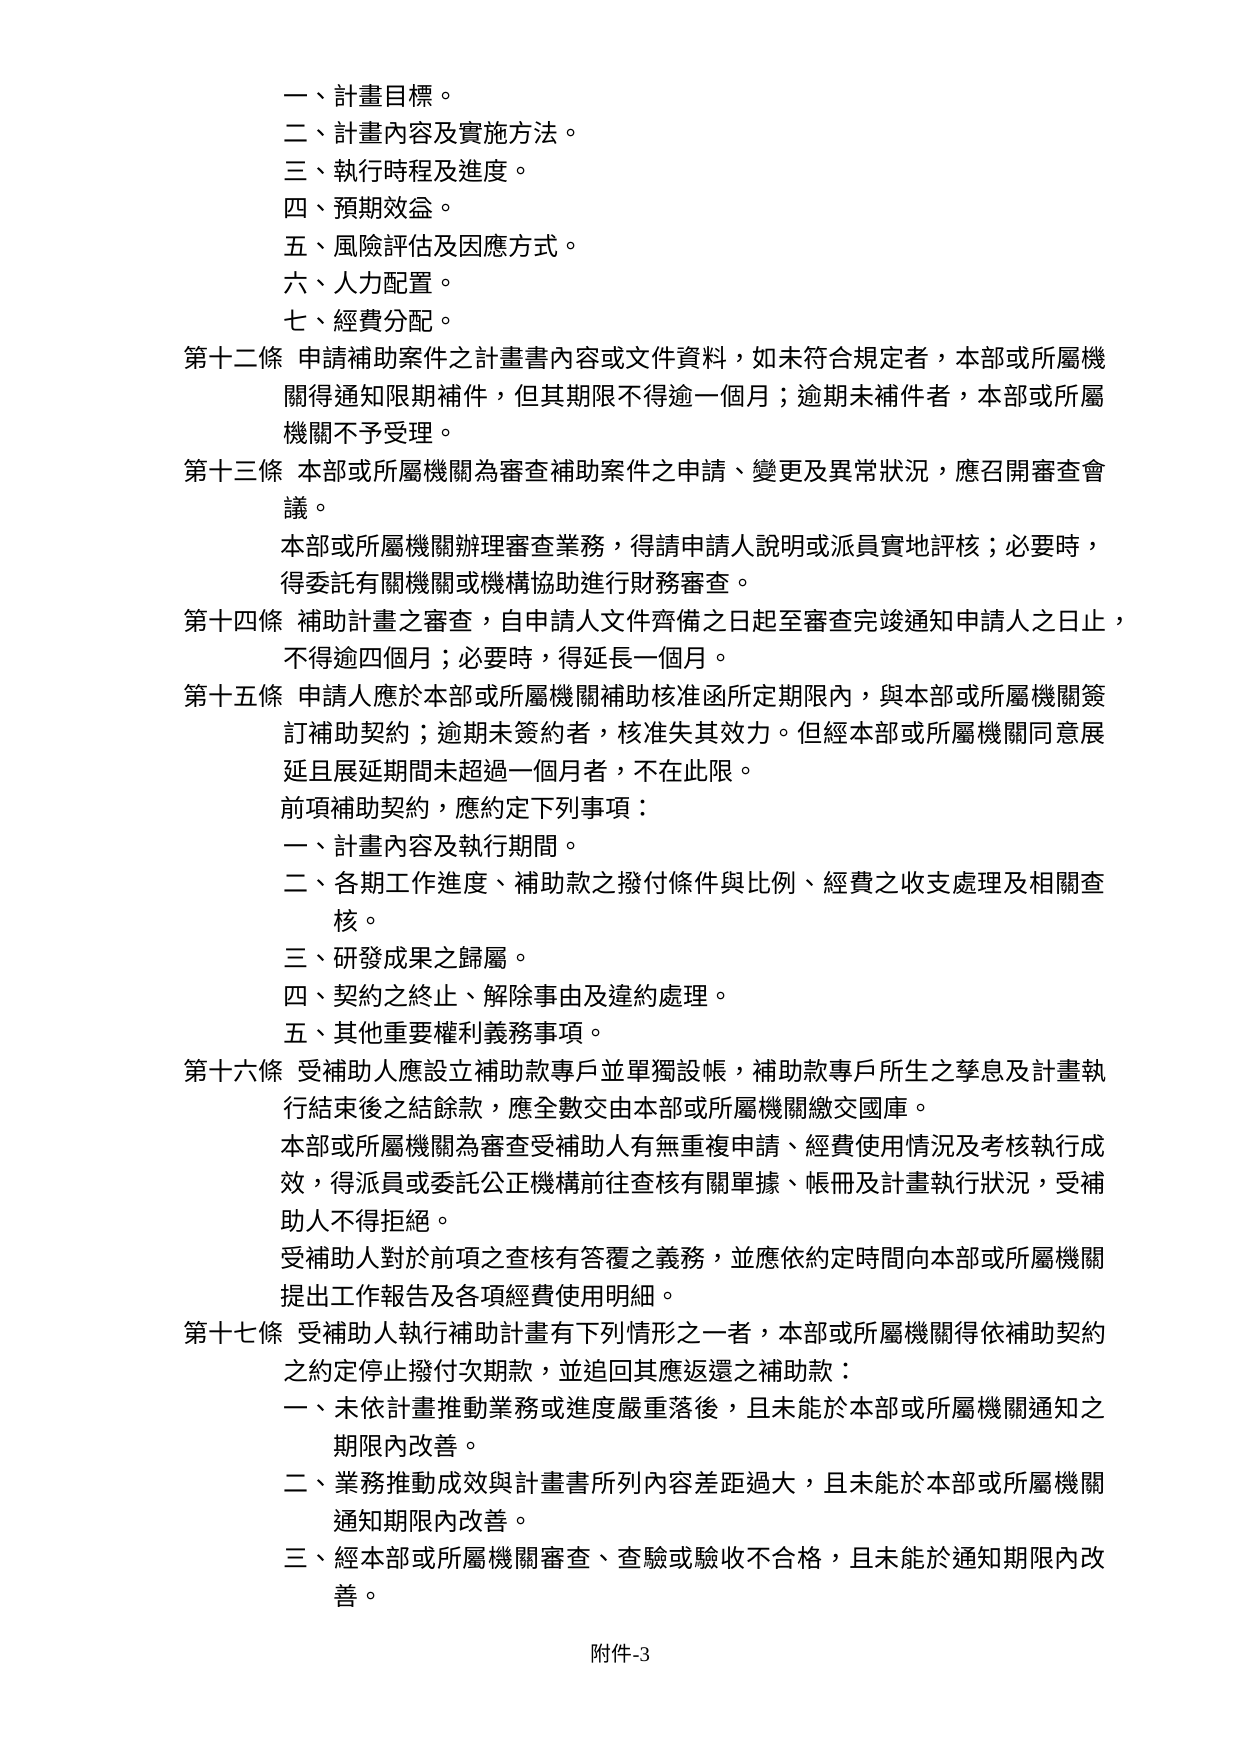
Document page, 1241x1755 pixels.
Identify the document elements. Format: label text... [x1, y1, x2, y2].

text 二、業務推動成效與計畫書所列內容差距過大，且未能於本部或所屬機關通知期限內改善。 [283, 1462, 1107, 1537]
text 七、經費分配。 [283, 300, 1107, 337]
text 六、人力配置。 [283, 262, 1107, 300]
text 二、各期工作進度、補助款之撥付條件與比例、經費之收支處理及相關查核。 [283, 862, 1107, 937]
text 第十六條 受補助人應設立補助款專戶並單獨設帳，補助款專戶所生之孳息及計畫執行結束後之結餘款，應全數交由本部或所屬機關繳交國庫。 [183, 1050, 1107, 1125]
text 第十四條 補助計畫之審查，自申請人文件齊備之日起至審查完竣通知申請人之日止，不得逾四個月；必要時，得延長一個月。 [183, 600, 1107, 675]
text 一、未依計畫推動業務或進度嚴重落後，且未能於本部或所屬機關通知之期限內改善。 [283, 1387, 1107, 1462]
text 本部或所屬機關辦理審查業務，得請申請人說明或派員實地評核；必要時，得委託有關機關或機構協助進行財務審查。 [280, 525, 1107, 600]
text 一、計畫內容及執行期間。 [283, 825, 1107, 862]
text 第十五條 申請人應於本部或所屬機關補助核准函所定期限內，與本部或所屬機關簽訂補助契約；逾期未簽約者，核准失其效力。但經本部或所屬機關同意展延且展延期間未超過一個月者，不在此限。 [183, 675, 1107, 787]
text 三、研發成果之歸屬。 [283, 937, 1107, 975]
text 五、風險評估及因應方式。 [283, 225, 1107, 262]
text 第十七條 受補助人執行補助計畫有下列情形之一者，本部或所屬機關得依補助契約之約定停止撥付次期款，並追回其應返還之補助款： [183, 1312, 1107, 1387]
text 三、經本部或所屬機關審查、查驗或驗收不合格，且未能於通知期限內改善。 [283, 1537, 1107, 1612]
text 一、計畫目標。 [283, 75, 1107, 112]
text 受補助人對於前項之查核有答覆之義務，並應依約定時間向本部或所屬機關提出工作報告及各項經費使用明細。 [280, 1237, 1107, 1312]
text 第十三條 本部或所屬機關為審查補助案件之申請、變更及異常狀況，應召開審查會議。 [183, 450, 1107, 525]
text 四、預期效益。 [283, 187, 1107, 225]
text 本部或所屬機關為審查受補助人有無重複申請、經費使用情況及考核執行成效，得派員或委託公正機構前往查核有關單據、帳冊及計畫執行狀況，受補助人不得拒絕。 [280, 1125, 1107, 1237]
text 第十二條 申請補助案件之計畫書內容或文件資料，如未符合規定者，本部或所屬機關得通知限期補件，但其期限不得逾一個月；逾期未補件者，本部或所屬機關不予受理。 [183, 337, 1107, 450]
text 二、計畫內容及實施方法。 [283, 112, 1107, 150]
text 五、其他重要權利義務事項。 [283, 1012, 1107, 1050]
text 前項補助契約，應約定下列事項： [280, 787, 1107, 825]
text 四、契約之終止、解除事由及違約處理。 [283, 975, 1107, 1012]
text 三、執行時程及進度。 [283, 150, 1107, 187]
